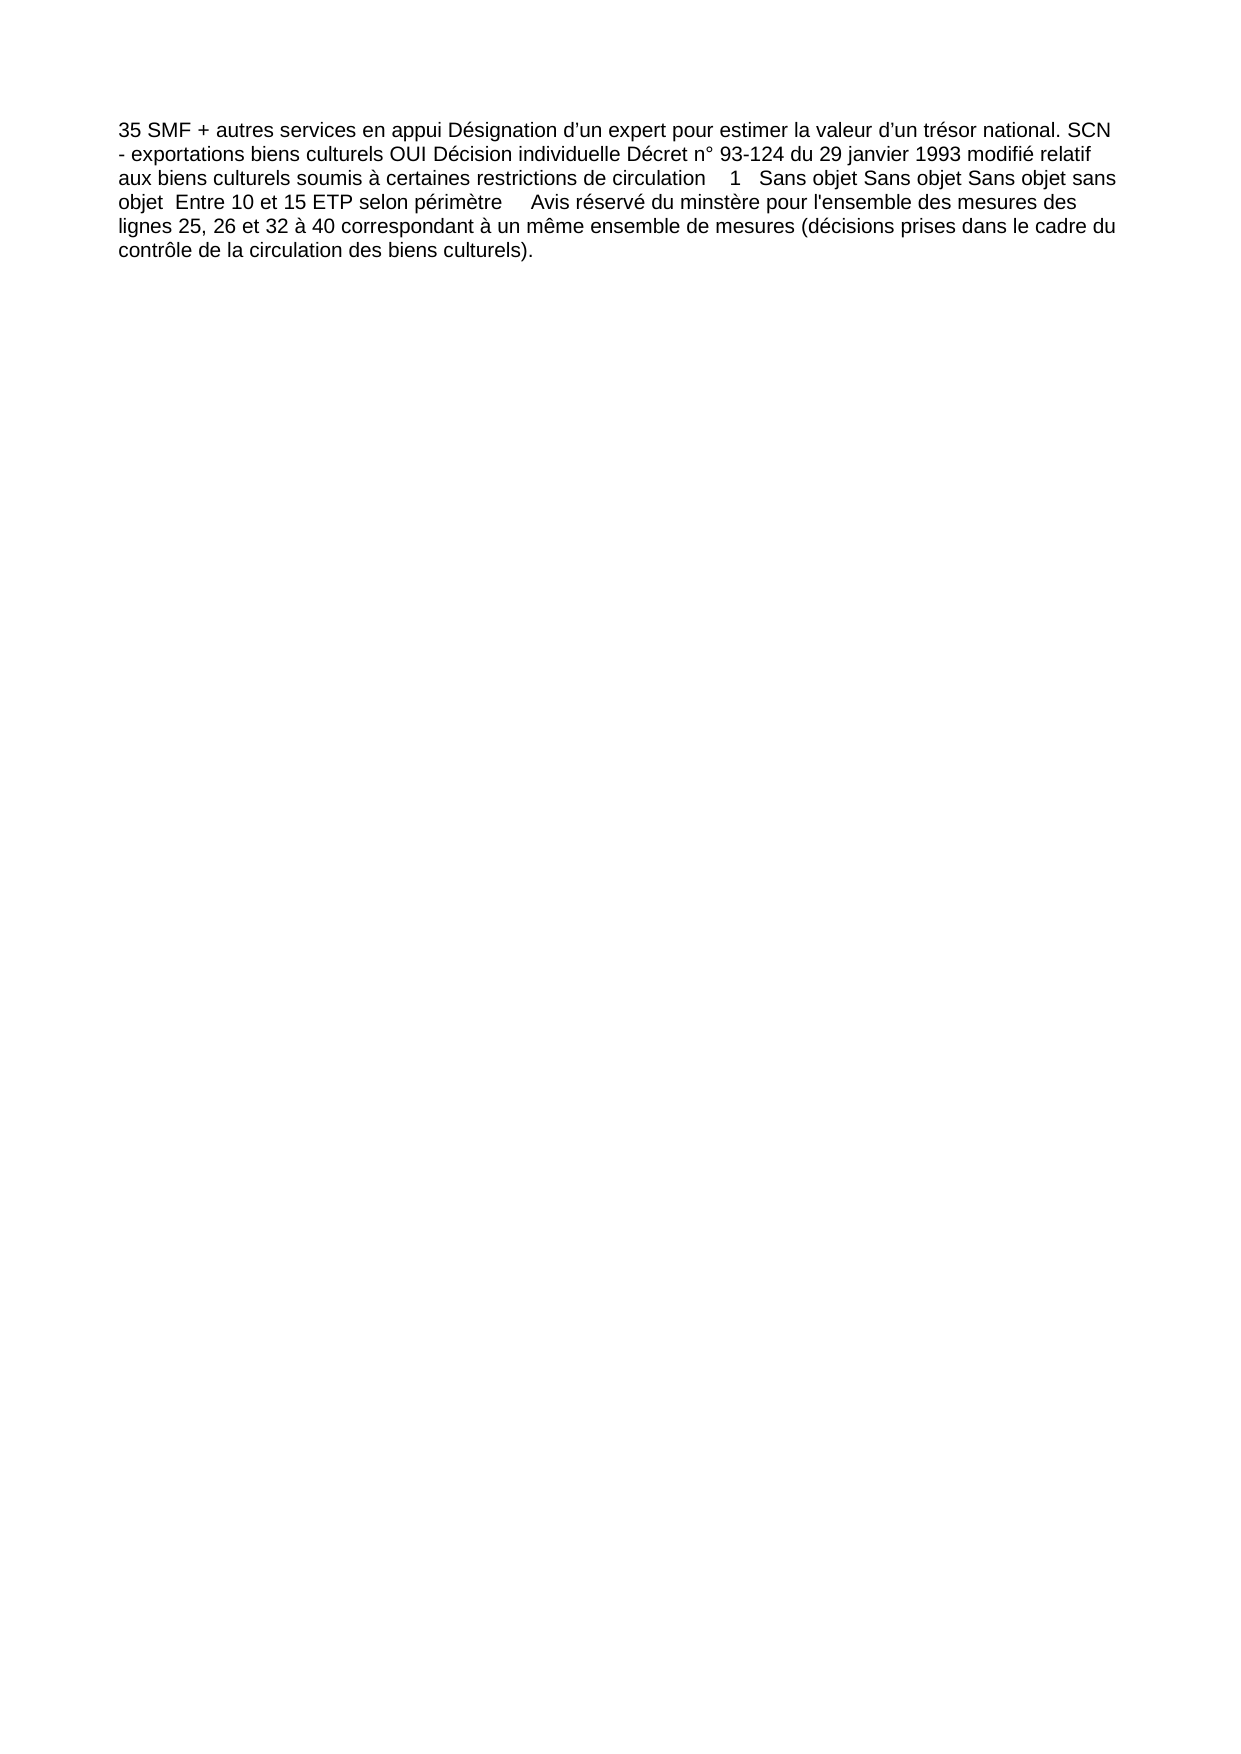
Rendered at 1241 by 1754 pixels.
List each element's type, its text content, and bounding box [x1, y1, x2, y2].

text 35 SMF + autres services en appui Désignation d’un expert pour estimer la valeur d’un trésor national. SCN - exportations biens culturels OUI Décision individuelle Décret n° 93-124 du 29 janvier 1993 modifié relatif aux biens culturels soumis à certaines restrictions de circulation 1 Sans objet Sans objet Sans objet sans objet Entre 10 et 15 ETP selon périmètre Avis réservé du minstère pour l'ensemble des mesures des lignes 25, 26 et 32 à 40 correspondant à un même ensemble de mesures (décisions prises dans le cadre du contrôle de la circulation des biens culturels). [118, 118, 1122, 262]
